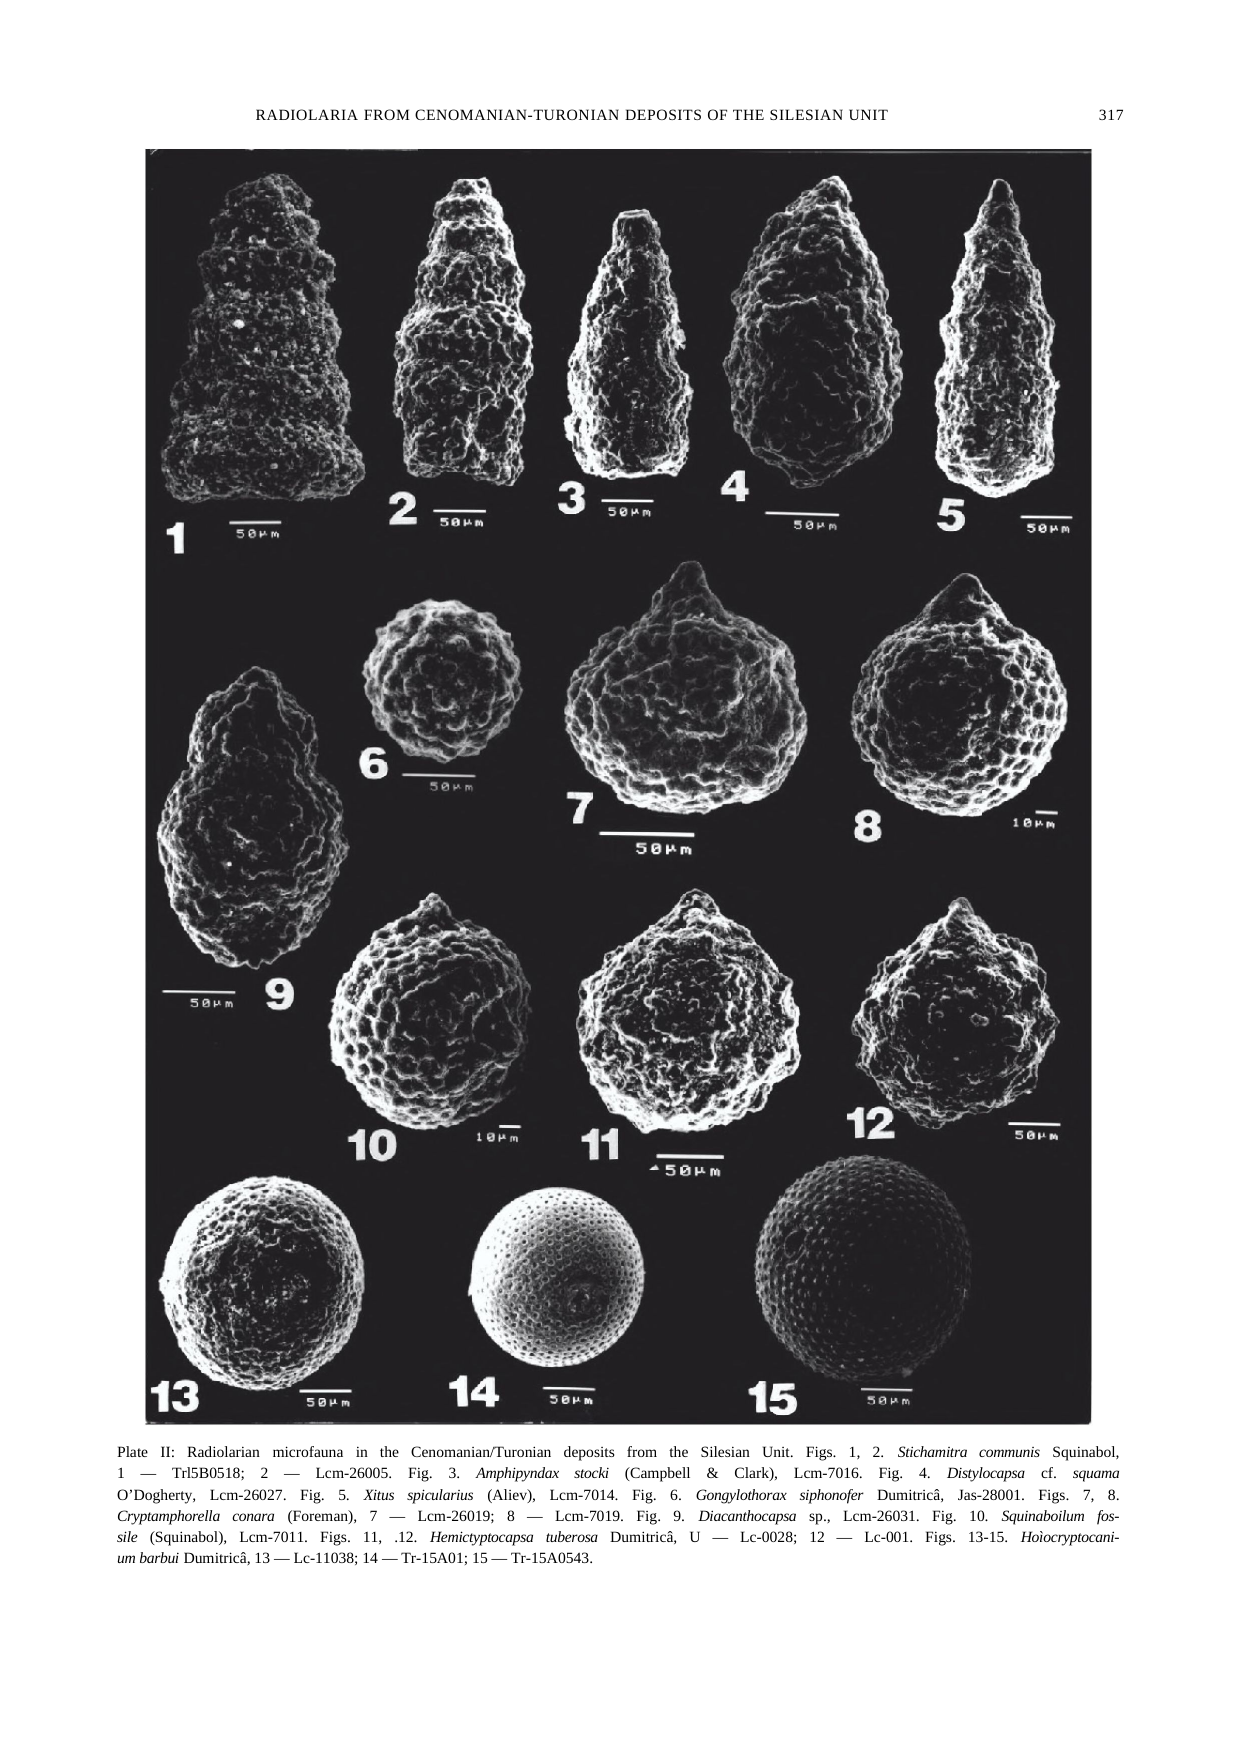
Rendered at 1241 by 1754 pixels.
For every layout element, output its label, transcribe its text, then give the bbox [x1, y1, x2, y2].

picture [144, 148, 1093, 1426]
text Plate II: Radiolarian microfauna in the Cenomanian/Turonian deposits from the Silesian Unit. Figs. 1, 2. Stichamitra communis Squinabol, 1 — Trl5B0518; 2 — Lcm-26005. Fig. 3. Amphipyndax stocki (Campbell & Clark), Lcm-7016. Fig. 4. Distylocapsa cf. squama O’Dogherty, Lcm-26027. Fig. 5. Xitus spicularius (Aliev), Lcm-7014. Fig. 6. Gongylothorax siphonofer Dumitricâ, Jas-28001. Figs. 7, 8. Cryptamphorella conara (Foreman), 7 — Lcm-26019; 8 — Lcm-7019. Fig. 9. Diacanthocapsa sp., Lcm-26031. Fig. 10. Squinaboilum fos- sile (Squinabol), Lcm-7011. Figs. 11, .12. Hemictyptocapsa tuberosa Dumitricâ, U — Lc-0028; 12 — Lc-001. Figs. 13-15. Hoìocryptocani- um barbui Dumitricâ, 13 — Lc-11038; 14 — Tr-15A01; 15 — Tr-15A0543. [117, 1441, 1120, 1567]
text RADIOLARIA FROM CENOMANIAN-TURONIAN DEPOSITS OF THE SILESIAN UNIT [255, 107, 888, 123]
text 317 [1099, 107, 1123, 123]
